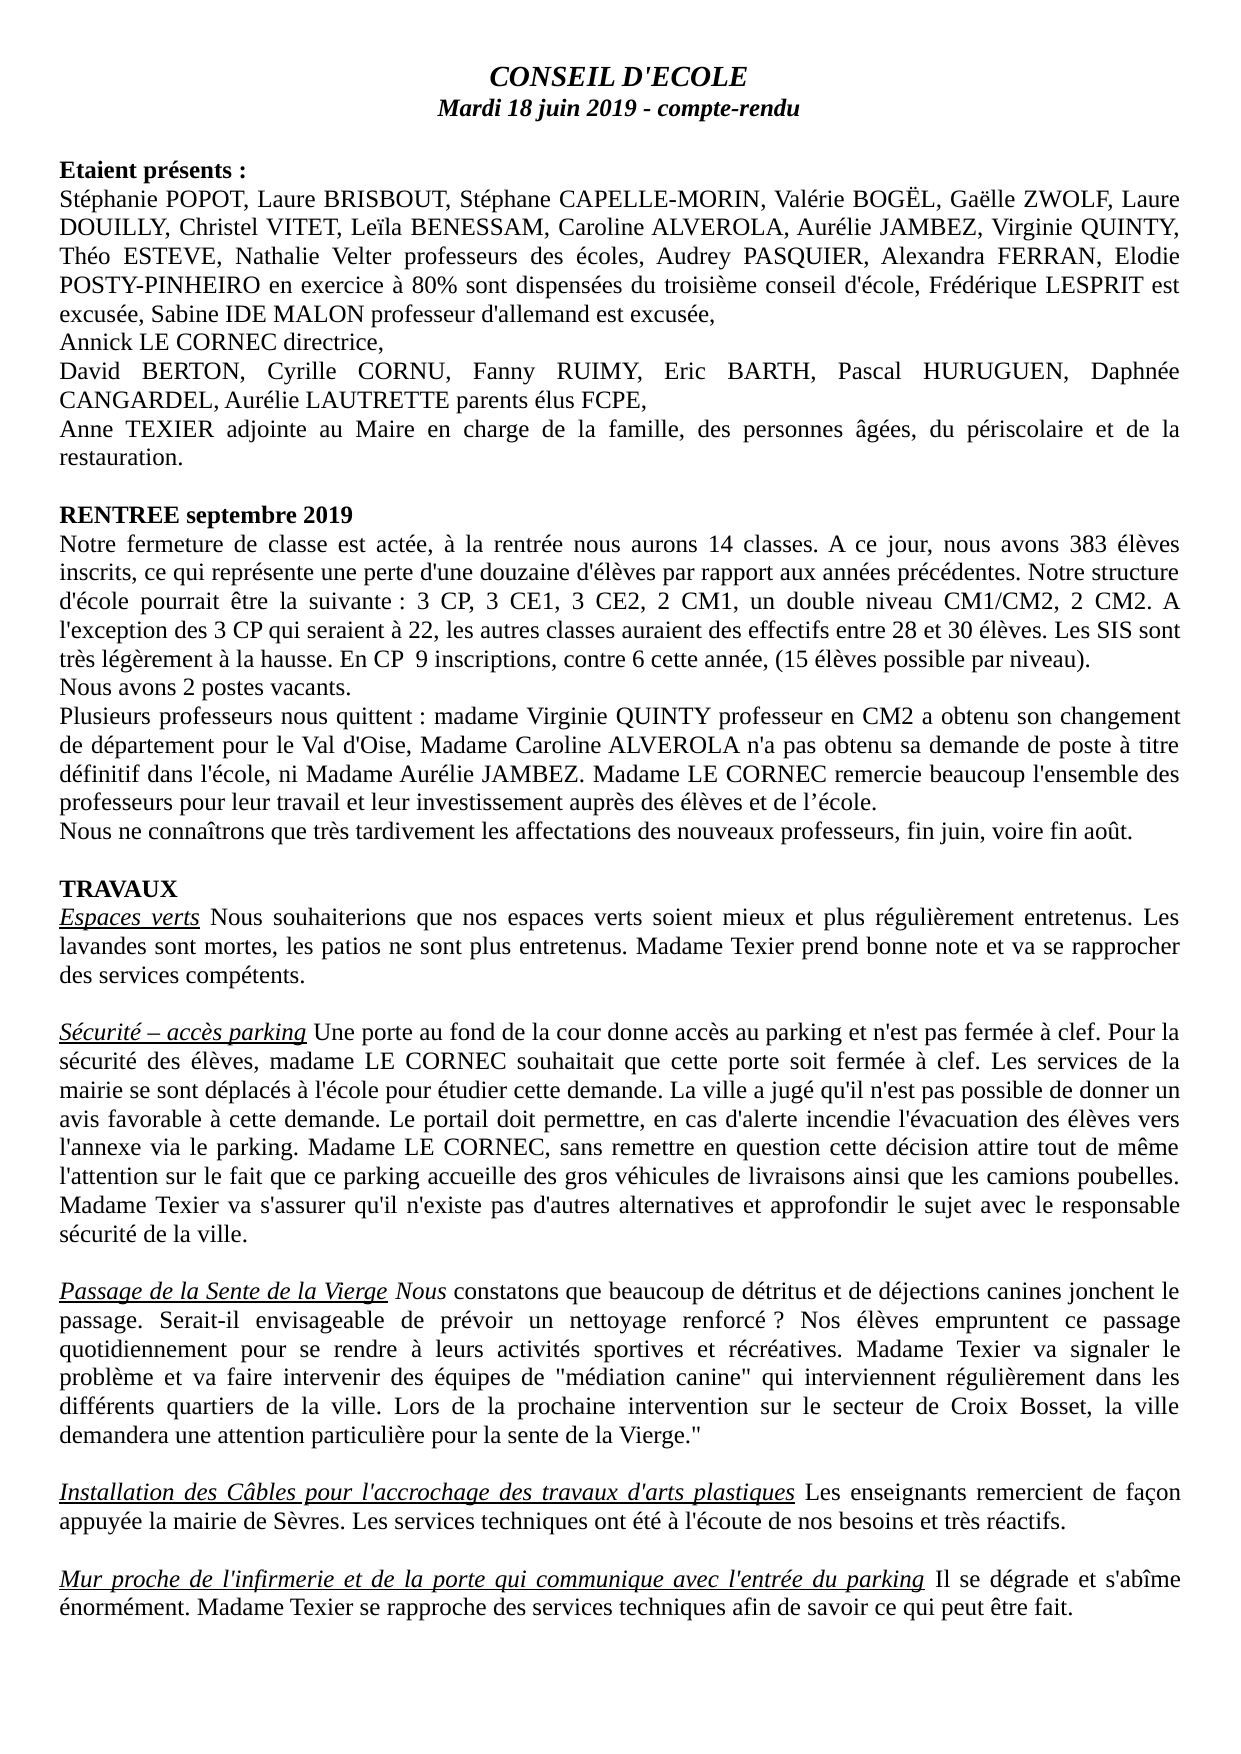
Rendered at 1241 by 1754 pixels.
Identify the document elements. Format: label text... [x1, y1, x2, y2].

text Passage de la Sente de la Vierge Nous constatons que beaucoup de détritus et de déjections canines jonchent le passage. Serait-il envisageable de prévoir un nettoyage renforcé ? Nos élèves empruntent ce passage quotidiennement pour se rendre à leurs activités sportives et récréatives. Madame Texier va signaler le problème et va faire intervenir des équipes de "médiation canine" qui interviennent régulièrement dans les différents quartiers de la ville. Lors de la prochaine intervention sur le secteur de Croix Bosset, la ville demandera une attention particulière pour la sente de la Vierge." [59, 1276, 1181, 1449]
text Anne TEXIER adjointe au Maire en charge de la famille, des personnes âgées, du périscolaire et de la restauration. [59, 414, 1181, 471]
text David BERTON, Cyrille CORNU, Fanny RUIMY, Eric BARTH, Pascal HURUGUEN, Daphnée CANGARDEL, Aurélie LAUTRETTE parents élus FCPE, [59, 356, 1181, 414]
text Nous ne connaîtrons que très tardivement les affectations des nouveaux professeurs, fin juin, voire fin août. [59, 816, 1181, 845]
text Etaient présents : [59, 155, 1181, 184]
text Plusieurs professeurs nous quittent : madame Virginie QUINTY professeur en CM2 a obtenu son changement de département pour le Val d'Oise, Madame Caroline ALVEROLA n'a pas obtenu sa demande de poste à titre définitif dans l'école, ni Madame Aurélie JAMBEZ. Madame LE CORNEC remercie beaucoup l'ensemble des professeurs pour leur travail et leur investissement auprès des élèves et de l’école. [59, 701, 1181, 816]
text Espaces verts Nous souhaiterions que nos espaces verts soient mieux et plus régulièrement entretenus. Les lavandes sont mortes, les patios ne sont plus entretenus. Madame Texier prend bonne note et va se rapprocher des services compétents. [59, 902, 1181, 989]
text CONSEIL D'ECOLE [59, 59, 1181, 93]
text Mardi 18 juin 2019 - compte-rendu [59, 93, 1181, 121]
text Nous avons 2 postes vacants. [59, 672, 1181, 701]
text TRAVAUX [59, 874, 1181, 902]
text Stéphanie POPOT, Laure BRISBOUT, Stéphane CAPELLE-MORIN, Valérie BOGËL, Gaëlle ZWOLF, Laure DOUILLY, Christel VITET, Leïla BENESSAM, Caroline ALVEROLA, Aurélie JAMBEZ, Virginie QUINTY, Théo ESTEVE, Nathalie Velter professeurs des écoles, Audrey PASQUIER, Alexandra FERRAN, Elodie POSTY-PINHEIRO en exercice à 80% sont dispensées du troisième conseil d'école, Frédérique LESPRIT est excusée, Sabine IDE MALON professeur d'allemand est excusée, [59, 184, 1181, 327]
text Notre fermeture de classe est actée, à la rentrée nous aurons 14 classes. A ce jour, nous avons 383 élèves inscrits, ce qui représente une perte d'une douzaine d'élèves par rapport aux années précédentes. Notre structure d'école pourrait être la suivante : 3 CP, 3 CE1, 3 CE2, 2 CM1, un double niveau CM1/CM2, 2 CM2. A l'exception des 3 CP qui seraient à 22, les autres classes auraient des effectifs entre 28 et 30 élèves. Les SIS sont très légèrement à la hausse. En CP 9 inscriptions, contre 6 cette année, (15 élèves possible par niveau). [59, 529, 1181, 672]
text Mur proche de l'infirmerie et de la porte qui communique avec l'entrée du parking Il se dégrade et s'abîme énormément. Madame Texier se rapproche des services techniques afin de savoir ce qui peut être fait. [59, 1564, 1181, 1621]
text Sécurité – accès parking Une porte au fond de la cour donne accès au parking et n'est pas fermée à clef. Pour la sécurité des élèves, madame LE CORNEC souhaitait que cette porte soit fermée à clef. Les services de la mairie se sont déplacés à l'école pour étudier cette demande. La ville a jugé qu'il n'est pas possible de donner un avis favorable à cette demande. Le portail doit permettre, en cas d'alerte incendie l'évacuation des élèves vers l'annexe via le parking. Madame LE CORNEC, sans remettre en question cette décision attire tout de même l'attention sur le fait que ce parking accueille des gros véhicules de livraisons ainsi que les camions poubelles. Madame Texier va s'assurer qu'il n'existe pas d'autres alternatives et approfondir le sujet avec le responsable sécurité de la ville. [59, 1017, 1181, 1247]
text Annick LE CORNEC directrice, [59, 327, 1181, 356]
text Installation des Câbles pour l'accrochage des travaux d'arts plastiques Les enseignants remercient de façon appuyée la mairie de Sèvres. Les services techniques ont été à l'écoute de nos besoins et très réactifs. [59, 1477, 1181, 1535]
text RENTREE septembre 2019 [59, 500, 1181, 529]
